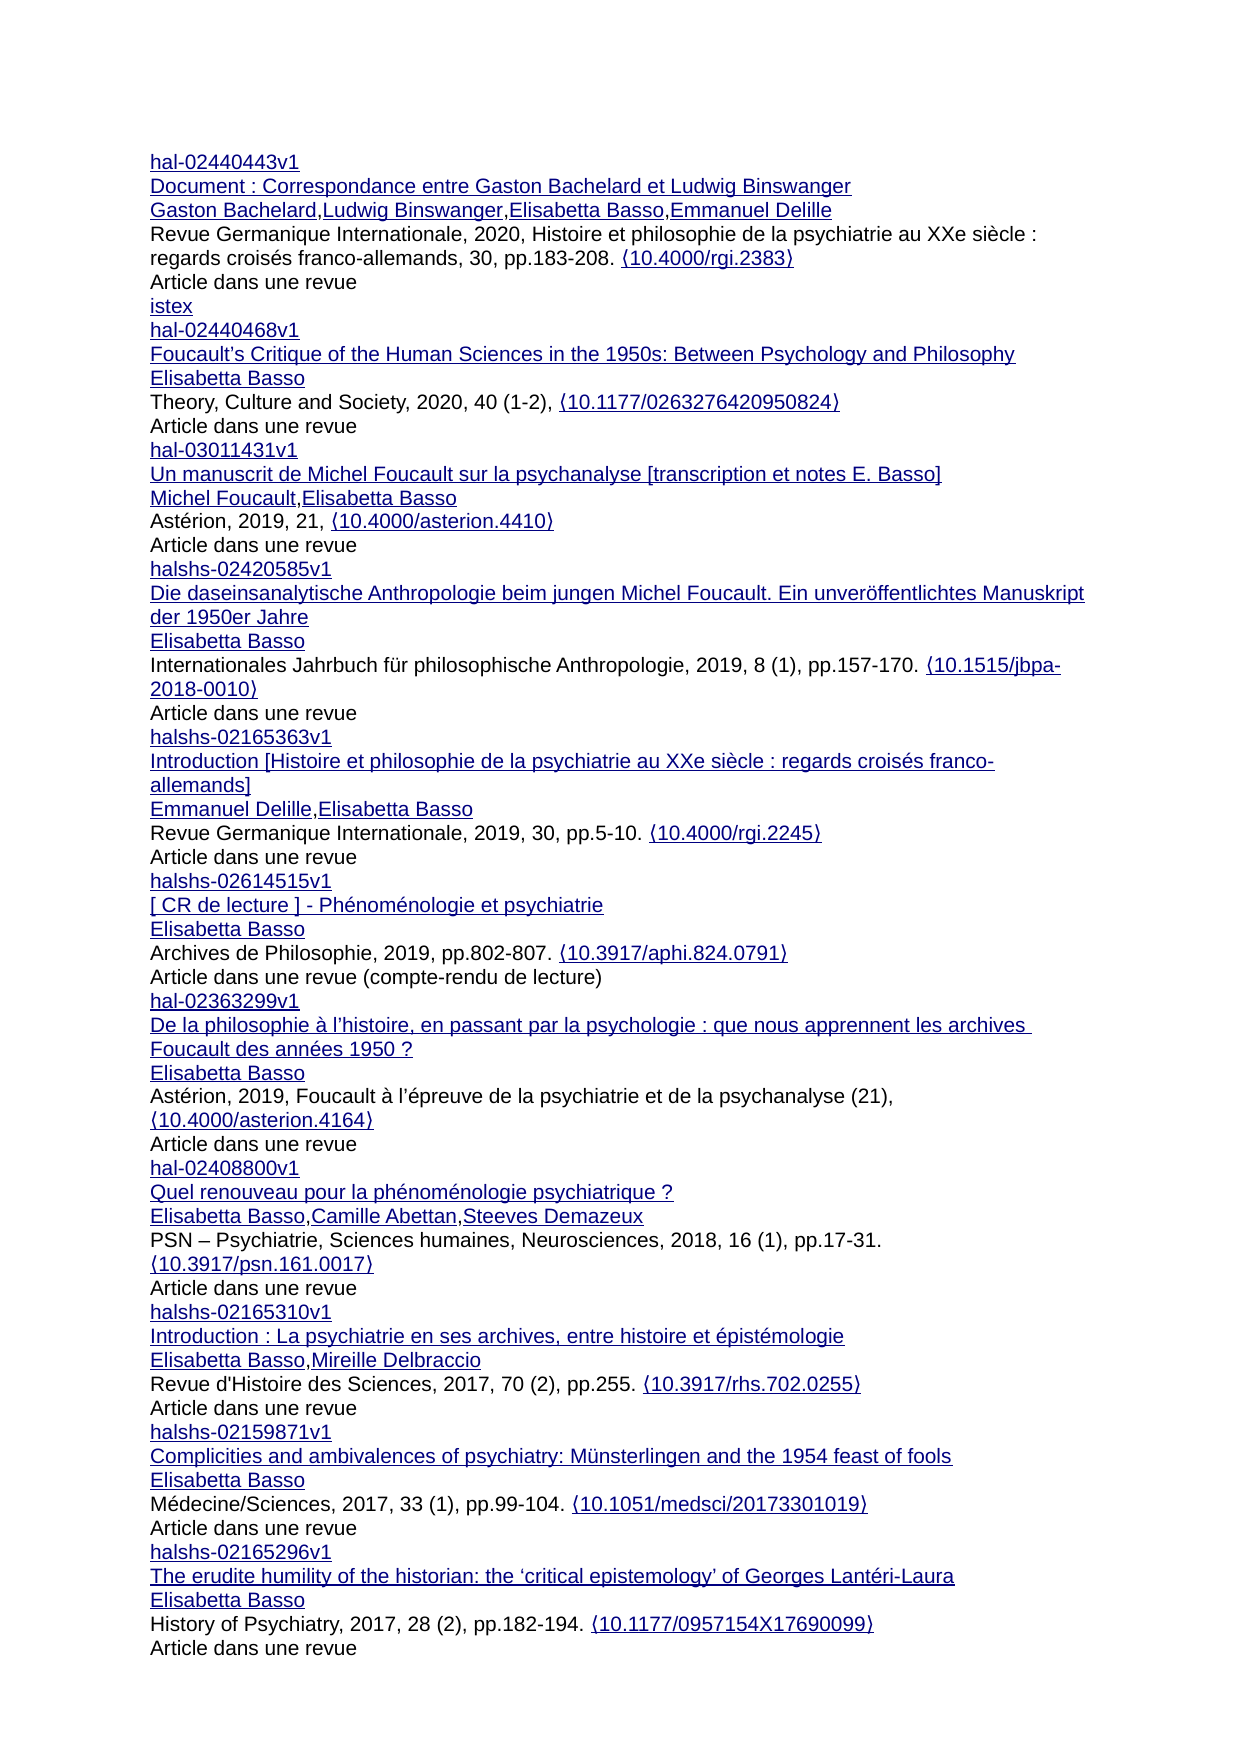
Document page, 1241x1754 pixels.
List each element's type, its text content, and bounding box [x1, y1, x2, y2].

table_cell [ CR de lecture ] - Phénoménologie et psychiatrie Elisabetta Basso Archives de Philosophie, 2019, pp.802-807. ⟨10.3917/aphi.824.0791⟩ Article dans une revue (compte-rendu de lecture) hal-02363299v1 [150, 893, 1090, 1012]
table_cell The erudite humility of the historian: the ‘critical epistemology’ of Georges Lantéri-Laura Elisabetta Basso History of Psychiatry, 2017, 28 (2), pp.182-194. ⟨10.1177/0957154X17690099⟩ Article dans une revue [150, 1564, 1090, 1659]
table_cell Complicities and ambivalences of psychiatry: Münsterlingen and the 1954 feast of fools Elisabetta Basso Médecine/Sciences, 2017, 33 (1), pp.99-104. ⟨10.1051/medsci/20173301019⟩ Article dans une revue halshs-02165296v1 [150, 1444, 1090, 1563]
table_cell Quel renouveau pour la phénoménologie psychiatrique ? Elisabetta Basso,Camille Abettan,Steeves Demazeux PSN – Psychiatrie, Sciences humaines, Neurosciences, 2018, 16 (1), pp.17-31. ⟨10.3917/psn.161.0017⟩ Article dans une revue halshs-02165310v1 [150, 1180, 1090, 1324]
table_cell Introduction : La psychiatrie en ses archives, entre histoire et épistémologie Elisabetta Basso,Mireille Delbraccio Revue d'Histoire des Sciences, 2017, 70 (2), pp.255. ⟨10.3917/rhs.702.0255⟩ Article dans une revue halshs-02159871v1 [150, 1324, 1090, 1444]
table_cell Introduction [Histoire et philosophie de la psychiatrie au XXe siècle : regards croisés franco-allemands] Emmanuel Delille,Elisabetta Basso Revue Germanique Internationale, 2019, 30, pp.5-10. ⟨10.4000/rgi.2245⟩ Article dans une revue halshs-02614515v1 [150, 749, 1090, 893]
table_cell De la philosophie à l’histoire, en passant par la psychologie : que nous apprennent les archives Foucault des années 1950 ? Elisabetta Basso Astérion, 2019, Foucault à l’épreuve de la psychiatrie et de la psychanalyse (21), ⟨10.4000/asterion.4164⟩ Article dans une revue hal-02408800v1 [150, 1013, 1090, 1180]
table_header hal-02440443v1 [150, 150, 1090, 174]
table_cell Foucault’s Critique of the Human Sciences in the 1950s: Between Psychology and Philosophy Elisabetta Basso Theory, Culture and Society, 2020, 40 (1-2), ⟨10.1177/0263276420950824⟩ Article dans une revue hal-03011431v1 [150, 342, 1090, 461]
table_cell Un manuscrit de Michel Foucault sur la psychanalyse [transcription et notes E. Basso] Michel Foucault,Elisabetta Basso Astérion, 2019, 21, ⟨10.4000/asterion.4410⟩ Article dans une revue halshs-02420585v1 [150, 461, 1090, 581]
table_cell Document : Correspondance entre Gaston Bachelard et Ludwig Binswanger Gaston Bachelard,Ludwig Binswanger,Elisabetta Basso,Emmanuel Delille Revue Germanique Internationale, 2020, Histoire et philosophie de la psychiatrie au XXe siècle : regards croisés franco-allemands, 30, pp.183-208. ⟨10.4000/rgi.2383⟩ Article dans une revue istex hal-02440468v1 [150, 174, 1090, 342]
table_cell Die daseinsanalytische Anthropologie beim jungen Michel Foucault. Ein unveröffentlichtes Manuskript der 1950er Jahre Elisabetta Basso Internationales Jahrbuch für philosophische Anthropologie, 2019, 8 (1), pp.157-170. ⟨10.1515/jbpa-2018-0010⟩ Article dans une revue halshs-02165363v1 [150, 581, 1090, 749]
